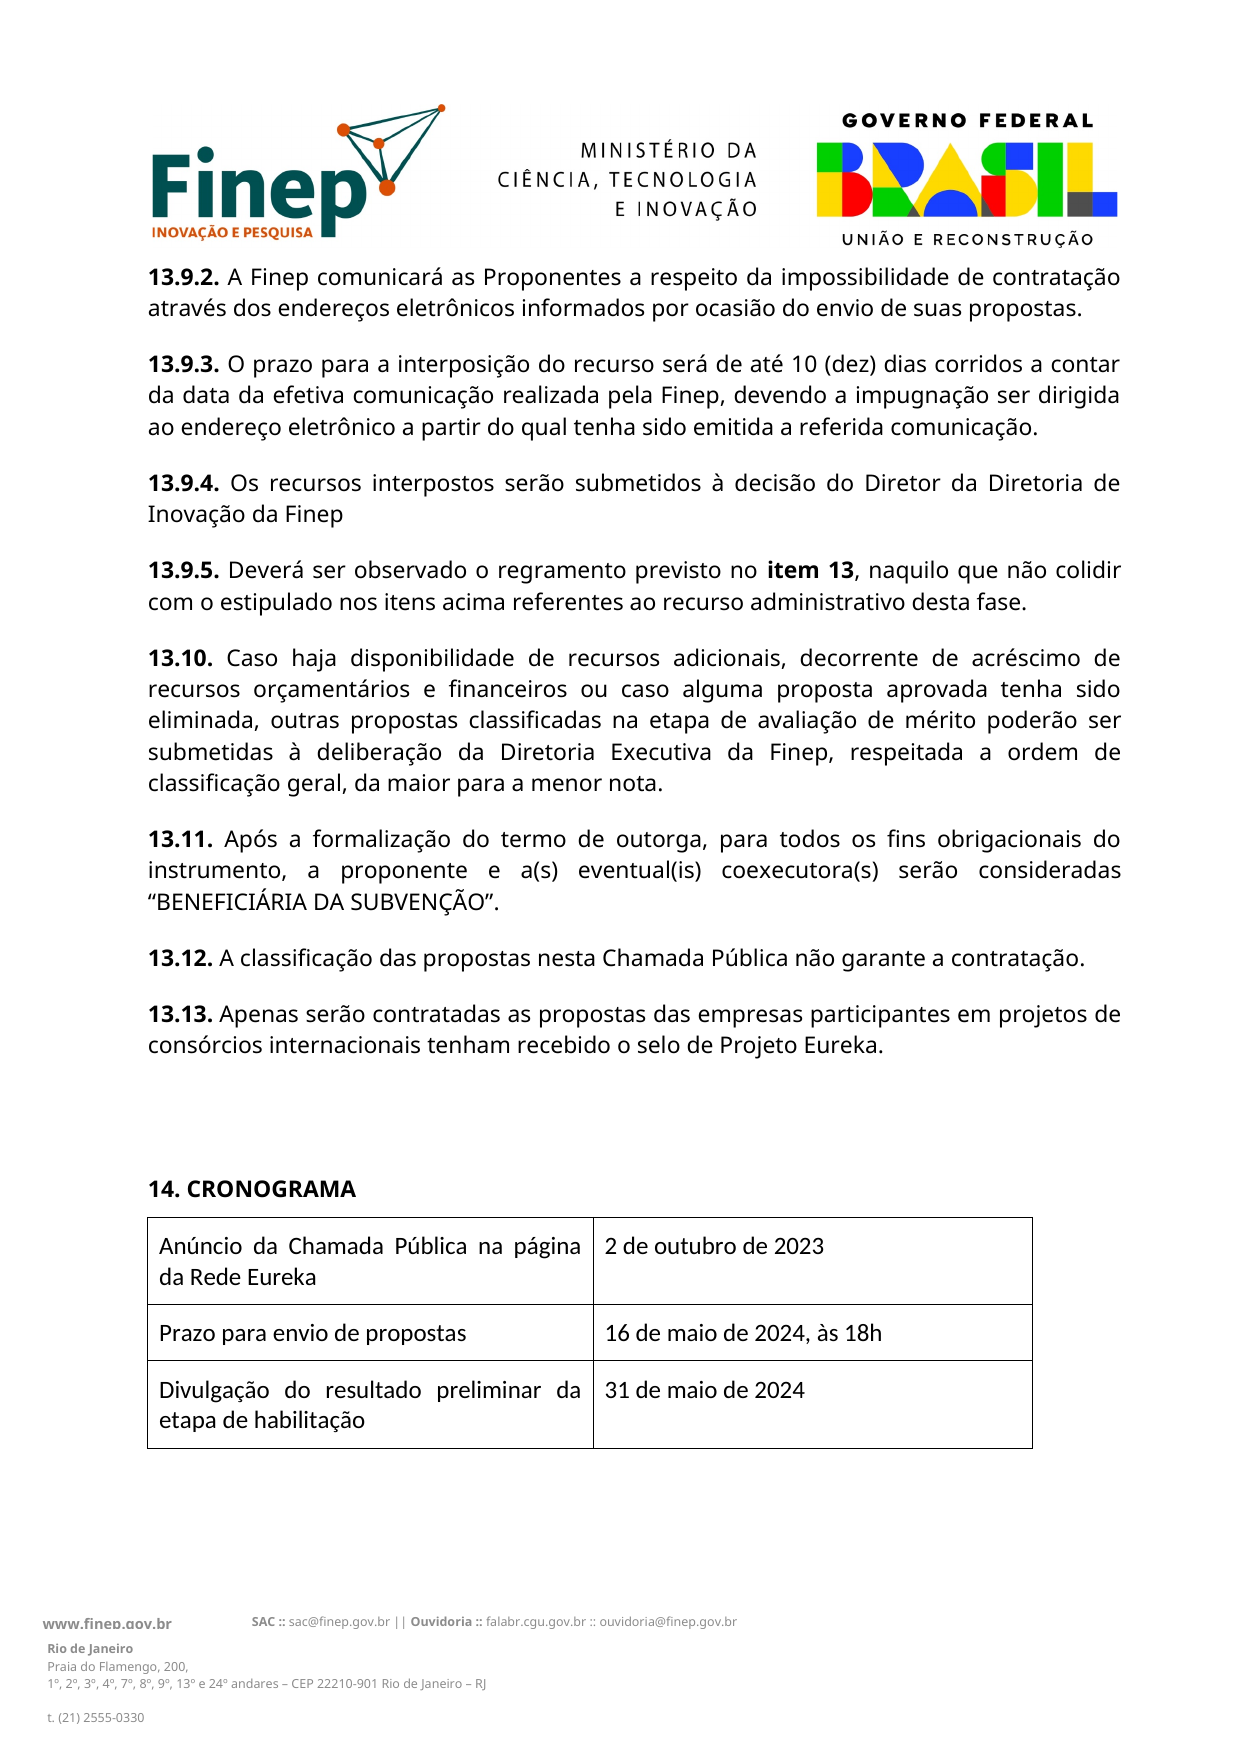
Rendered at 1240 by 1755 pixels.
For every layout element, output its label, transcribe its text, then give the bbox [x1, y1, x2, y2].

table_header Anúncio da Chamada Pública na página da Rede Eureka [148, 1218, 593, 1304]
table_cell Prazo para envio de propostas [148, 1305, 593, 1360]
text 13.10. Caso haja disponibilidade de recursos adicionais, decorrente de acréscimo de recursos orçamentários e financeiros ou caso alguma proposta aprovada tenha sido eliminada, outras propostas classificadas na etapa de avaliação de mérito poderão ser submetidas à deliberação da Diretoria Executiva da Finep, respeitada a ordem de classificação geral, da maior para a menor nota. [148, 642, 1122, 798]
text 13.11. Após a formalização do termo de outorga, para todos os fins obrigacionais do instrumento, a proponente e a(s) eventual(is) coexecutora(s) serão consideradas “BENEFICIÁRIA DA SUBVENÇÃO”. [148, 823, 1122, 917]
text 13.9.4. Os recursos interpostos serão submetidos à decisão do Diretor da Diretoria de Inovação da Finep [148, 467, 1122, 529]
text 13.9.5. Deverá ser observado o regramento previsto no item 13, naquilo que não colidir com o estipulado nos itens acima referentes ao recurso administrativo desta fase. [148, 554, 1122, 617]
table_cell Divulgação do resultado preliminar da etapa de habilitação [148, 1361, 593, 1447]
text 14. CRONOGRAMA [148, 1173, 1122, 1204]
text 13.12. A classificação das propostas nesta Chamada Pública não garante a contratação. [148, 942, 1122, 973]
table_cell 16 de maio de 2024, às 18h [594, 1305, 1032, 1360]
text 13.9.3. O prazo para a interposição do recurso será de até 10 (dez) dias corridos a contar da data da efetiva comunicação realizada pela Finep, devendo a impugnação ser dirigida ao endereço eletrônico a partir do qual tenha sido emitida a referida comunicação. [148, 348, 1122, 442]
text 13.9.2. A Finep comunicará as Proponentes a respeito da impossibilidade de contratação através dos endereços eletrônicos informados por ocasião do envio de suas propostas. [148, 261, 1122, 323]
table_header 2 de outubro de 2023 [594, 1218, 1032, 1304]
table_cell 31 de maio de 2024 [594, 1361, 1032, 1447]
text 13.13. Apenas serão contratadas as propostas das empresas participantes em projetos de consórcios internacionais tenham recebido o selo de Projeto Eureka. [148, 998, 1122, 1061]
